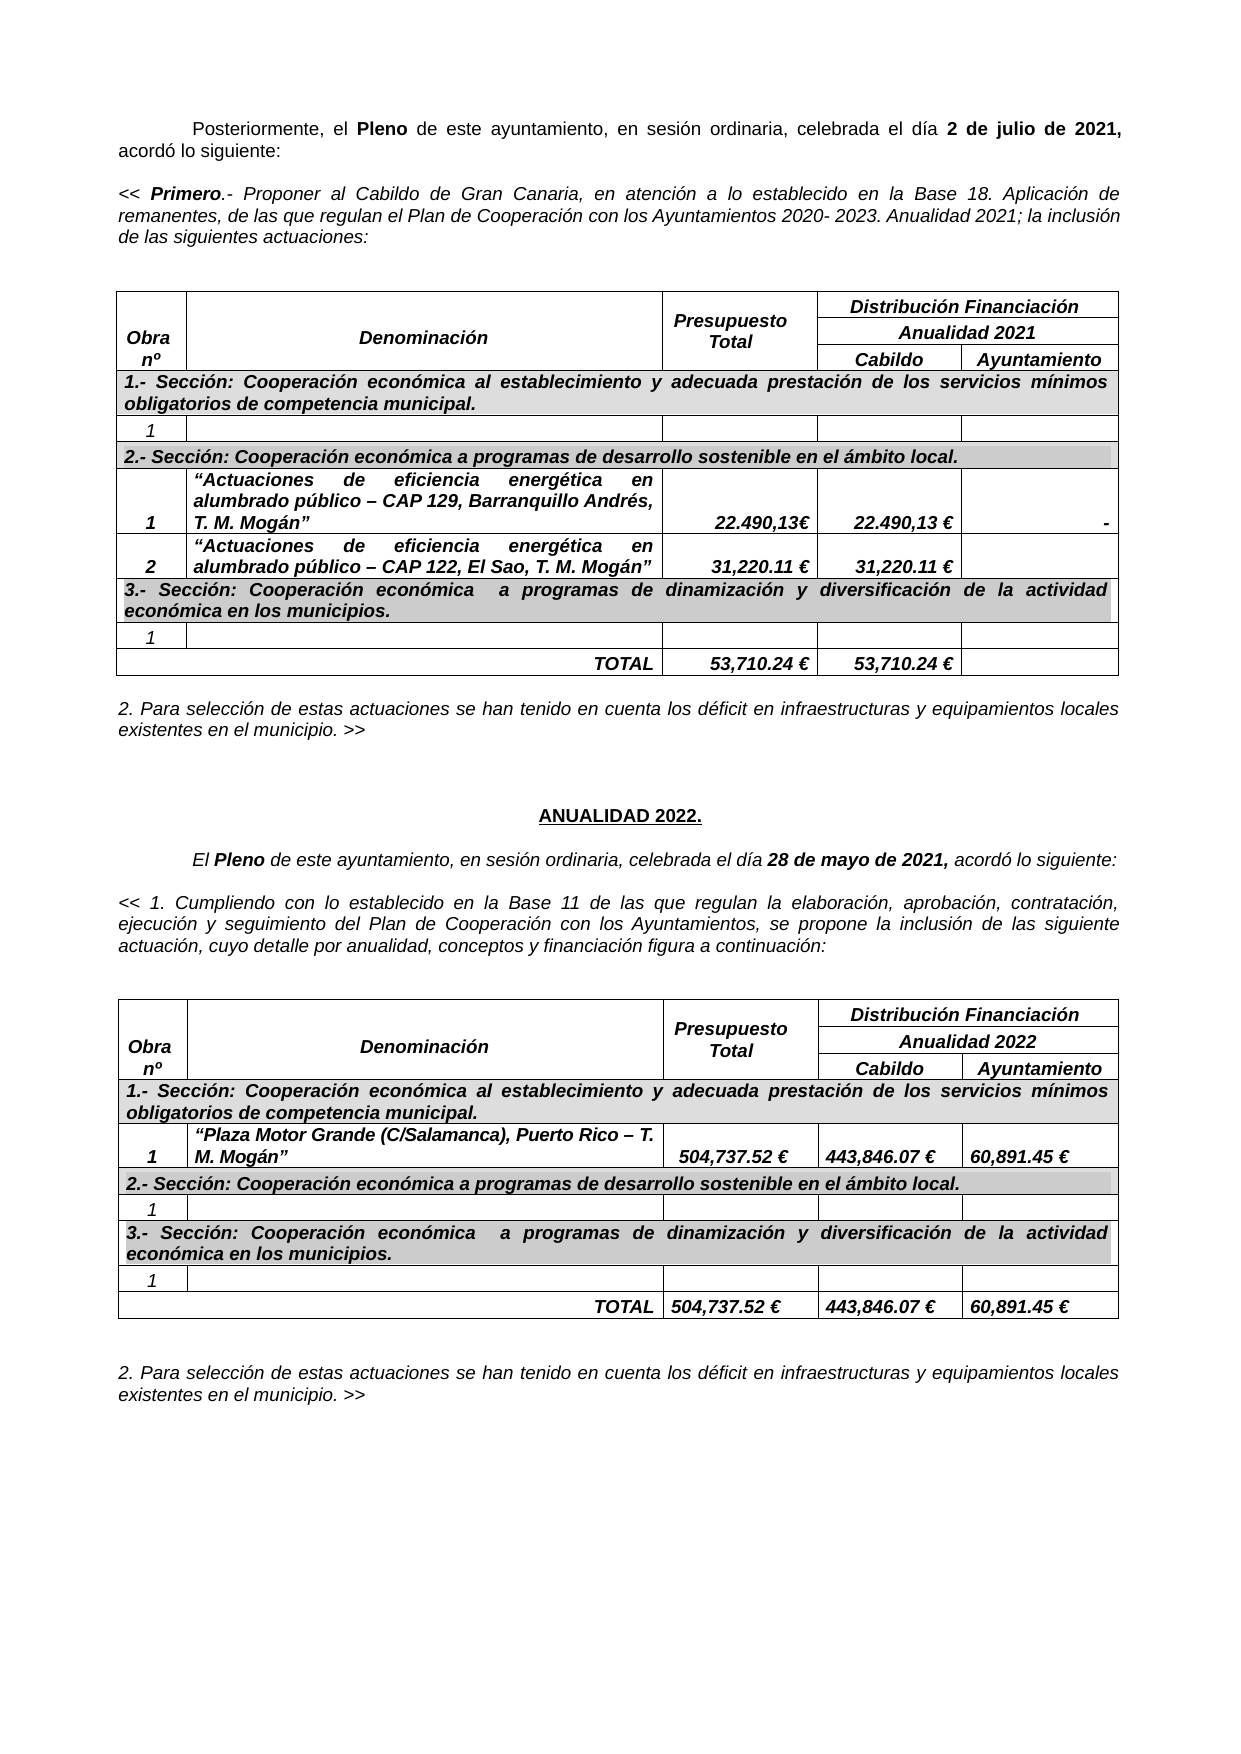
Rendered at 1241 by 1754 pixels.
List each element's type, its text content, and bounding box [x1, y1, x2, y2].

table_cell TOTAL [119, 1292, 663, 1318]
table_cell 31.220,11 € [818, 534, 961, 577]
table_cell 1.- Sección: Cooperación económica al establecimiento y adecuada prestación de los servicios mínimos obligatorios de competencia municipal. [117, 371, 1118, 414]
table_cell 1.- Sección: Cooperación económica al establecimiento y adecuada prestación de los servicios mínimos obligatorios de competencia municipal. [119, 1080, 1118, 1123]
table_cell - [962, 469, 1118, 533]
text << Primero.- Proponer al Cabildo de Gran Canaria, en atención a lo establecido en la Base 18. Aplicación de remanentes, de las que regulan el Plan de Cooperación con los Ayuntamientos 2020- 2023. Anualidad 2021; la inclusión de las siguientes actuaciones: [118, 183, 1122, 247]
table_cell TOTAL [117, 649, 662, 675]
table_cell 22.490,13 € [818, 469, 961, 533]
table_cell [962, 534, 1118, 577]
table_cell 1 [119, 1124, 187, 1167]
table_cell 2.- Sección: Cooperación económica a programas de desarrollo sostenible en el ámbito local. [117, 442, 1118, 468]
table_header Obra nº [117, 292, 186, 370]
table_cell “Actuaciones de eficiencia energética en alumbrado público – CAP 129, Barranquillo Andrés, T. M. Mogán” [187, 469, 662, 533]
table_cell [664, 1266, 818, 1291]
table_cell 443.846,07 € [819, 1124, 962, 1167]
table_cell 53.710,24 € [663, 649, 817, 675]
table_cell [187, 416, 662, 441]
table_cell 2 [117, 534, 186, 577]
table_cell [819, 1266, 962, 1291]
table_header Denominación [188, 1000, 663, 1079]
table_cell 31.220,11 € [663, 534, 817, 577]
table_cell 53.710,24 € [818, 649, 961, 675]
table_cell [663, 416, 817, 441]
table_header Presupuesto Total [663, 292, 817, 370]
table_header Obra nº [119, 1000, 187, 1079]
table_cell Cabildo [819, 1054, 962, 1079]
text El Pleno de este ayuntamiento, en sesión ordinaria, celebrada el día 28 de mayo de 2021, acordó lo siguiente: [118, 848, 1122, 870]
table_cell 1 [119, 1195, 187, 1220]
table_cell Anualidad 2022 [819, 1027, 1118, 1052]
table_cell 1 [117, 623, 186, 648]
table_cell Anualidad 2021 [818, 318, 1118, 344]
table_header Distribución Financiación [818, 292, 1118, 317]
table_cell [962, 649, 1118, 675]
table_cell 504.737,52 € [664, 1124, 818, 1167]
table_cell [188, 1266, 663, 1291]
table_cell [819, 1195, 962, 1220]
table_cell Ayuntamiento [963, 1054, 1118, 1079]
table_cell [664, 1195, 818, 1220]
text 2. Para selección de estas actuaciones se han tenido en cuenta los déficit en infraestructuras y equipamientos locales existentes en el municipio. >> [118, 1362, 1122, 1405]
table_cell 2.- Sección: Cooperación económica a programas de desarrollo sostenible en el ámbito local. [119, 1168, 1118, 1194]
table_cell Ayuntamiento [962, 345, 1118, 370]
table_cell [818, 623, 961, 648]
table_cell 60.891,45 € [963, 1124, 1118, 1167]
table_cell 443.846,07 € [819, 1292, 962, 1318]
text << 1. Cumpliendo con lo establecido en la Base 11 de las que regulan la elaboración, aprobación, contratación, ejecución y seguimiento del Plan de Cooperación con los Ayuntamientos, se propone la inclusión de las siguiente actuación, cuyo detalle por anualidad, conceptos y financiación figura a continuación: [118, 891, 1122, 956]
table_cell “Plaza Motor Grande (C/Salamanca), Puerto Rico – T. M. Mogán” [188, 1124, 663, 1167]
table_cell “Actuaciones de eficiencia energética en alumbrado público – CAP 122, El Sao, T. M. Mogán” [187, 534, 662, 577]
table_cell [818, 416, 961, 441]
table_cell [962, 623, 1118, 648]
table_cell 1 [117, 416, 186, 441]
table_cell [963, 1266, 1118, 1291]
table_cell [963, 1195, 1118, 1220]
text ANUALIDAD 2022. [118, 805, 1122, 827]
table_cell 1 [119, 1266, 187, 1291]
table_header Distribución Financiación [819, 1000, 1118, 1026]
table_cell [962, 416, 1118, 441]
table_cell 60.891,45 € [963, 1292, 1118, 1318]
table_cell 504.737,52 € [664, 1292, 818, 1318]
table_cell [188, 1195, 663, 1220]
table_cell Cabildo [818, 345, 961, 370]
table_header Denominación [187, 292, 662, 370]
text Posteriormente, el Pleno de este ayuntamiento, en sesión ordinaria, celebrada el día 2 de julio de 2021, acordó lo siguiente: [118, 118, 1122, 161]
table_cell 1 [117, 469, 186, 533]
table_cell [663, 623, 817, 648]
table_cell 22.490,13€ [663, 469, 817, 533]
table_header Presupuesto Total [664, 1000, 818, 1079]
table_cell [187, 623, 662, 648]
text 2. Para selección de estas actuaciones se han tenido en cuenta los déficit en infraestructuras y equipamientos locales existentes en el municipio. >> [118, 697, 1122, 741]
